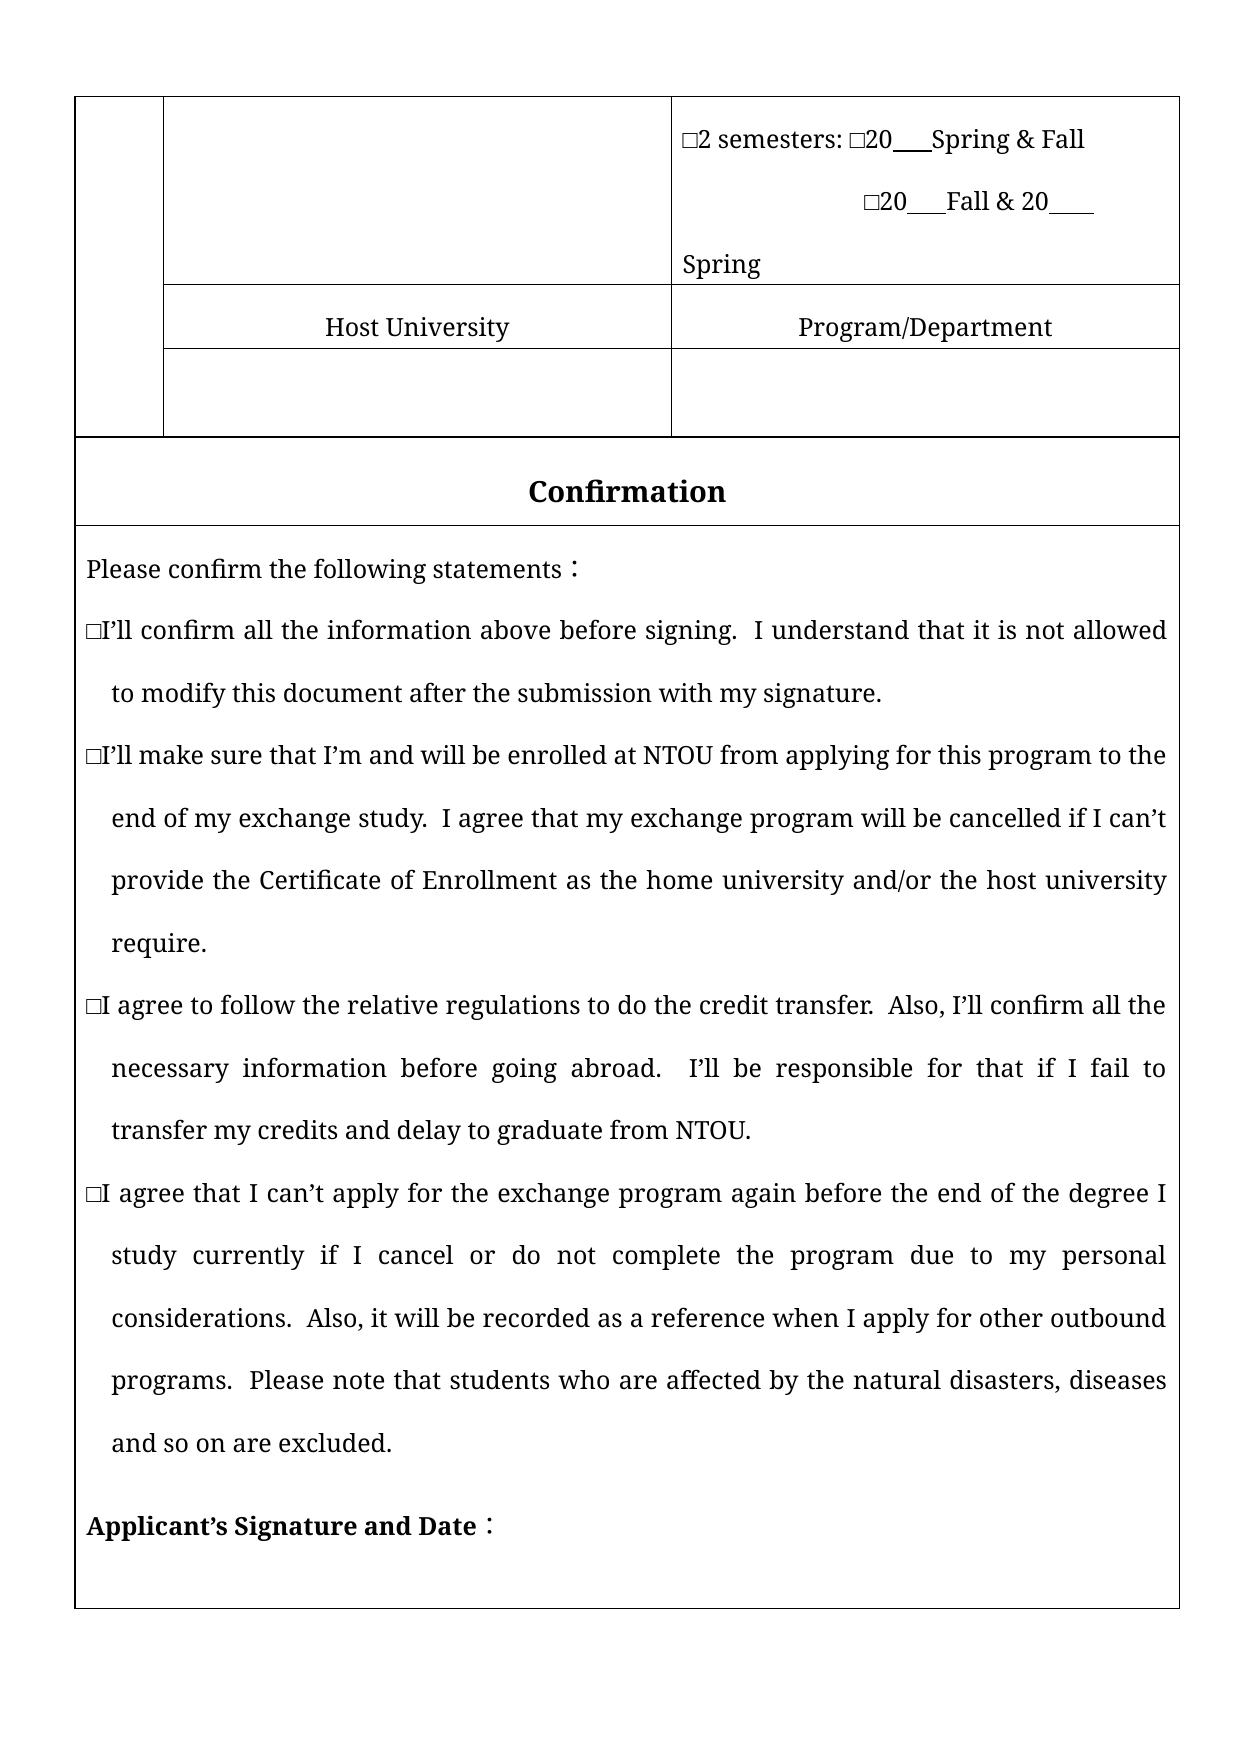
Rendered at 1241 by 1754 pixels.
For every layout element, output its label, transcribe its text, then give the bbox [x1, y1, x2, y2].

table_cell [76, 97, 163, 436]
table_cell Please confirm the following statements： □I’ll confirm all the information above before signing. I understand that it is not allowed to modify this document after the submission with my signature. □I’ll make sure that I’m and will be enrolled at NTOU from applying for this program to the end of my exchange study. I agree that my exchange program will be cancelled if I can’t provide the Certificate of Enrollment as the home university and/or the host university require. □I agree to follow the relative regulations to do the credit transfer. Also, I’ll confirm all the necessary information before going abroad. I’ll be responsible for that if I fail to transfer my credits and delay to graduate from NTOU. □I agree that I can’t apply for the exchange program again before the end of the degree I study currently if I cancel or do not complete the program due to my personal considerations. Also, it will be recorded as a reference when I apply for other outbound programs. Please note that students who are affected by the natural disasters, diseases and so on are excluded. Applicant’s Signature and Date： [76, 526, 1179, 1608]
table_cell [164, 97, 671, 284]
table_cell □2 semesters: □20 Spring & Fall □20 Fall & 20 Spring [672, 97, 1179, 284]
table_cell [164, 349, 671, 436]
table_cell Host University [164, 285, 671, 348]
table_cell Confirmation [76, 438, 1179, 525]
table_cell [672, 349, 1179, 436]
table_cell Program/Department [672, 285, 1179, 348]
